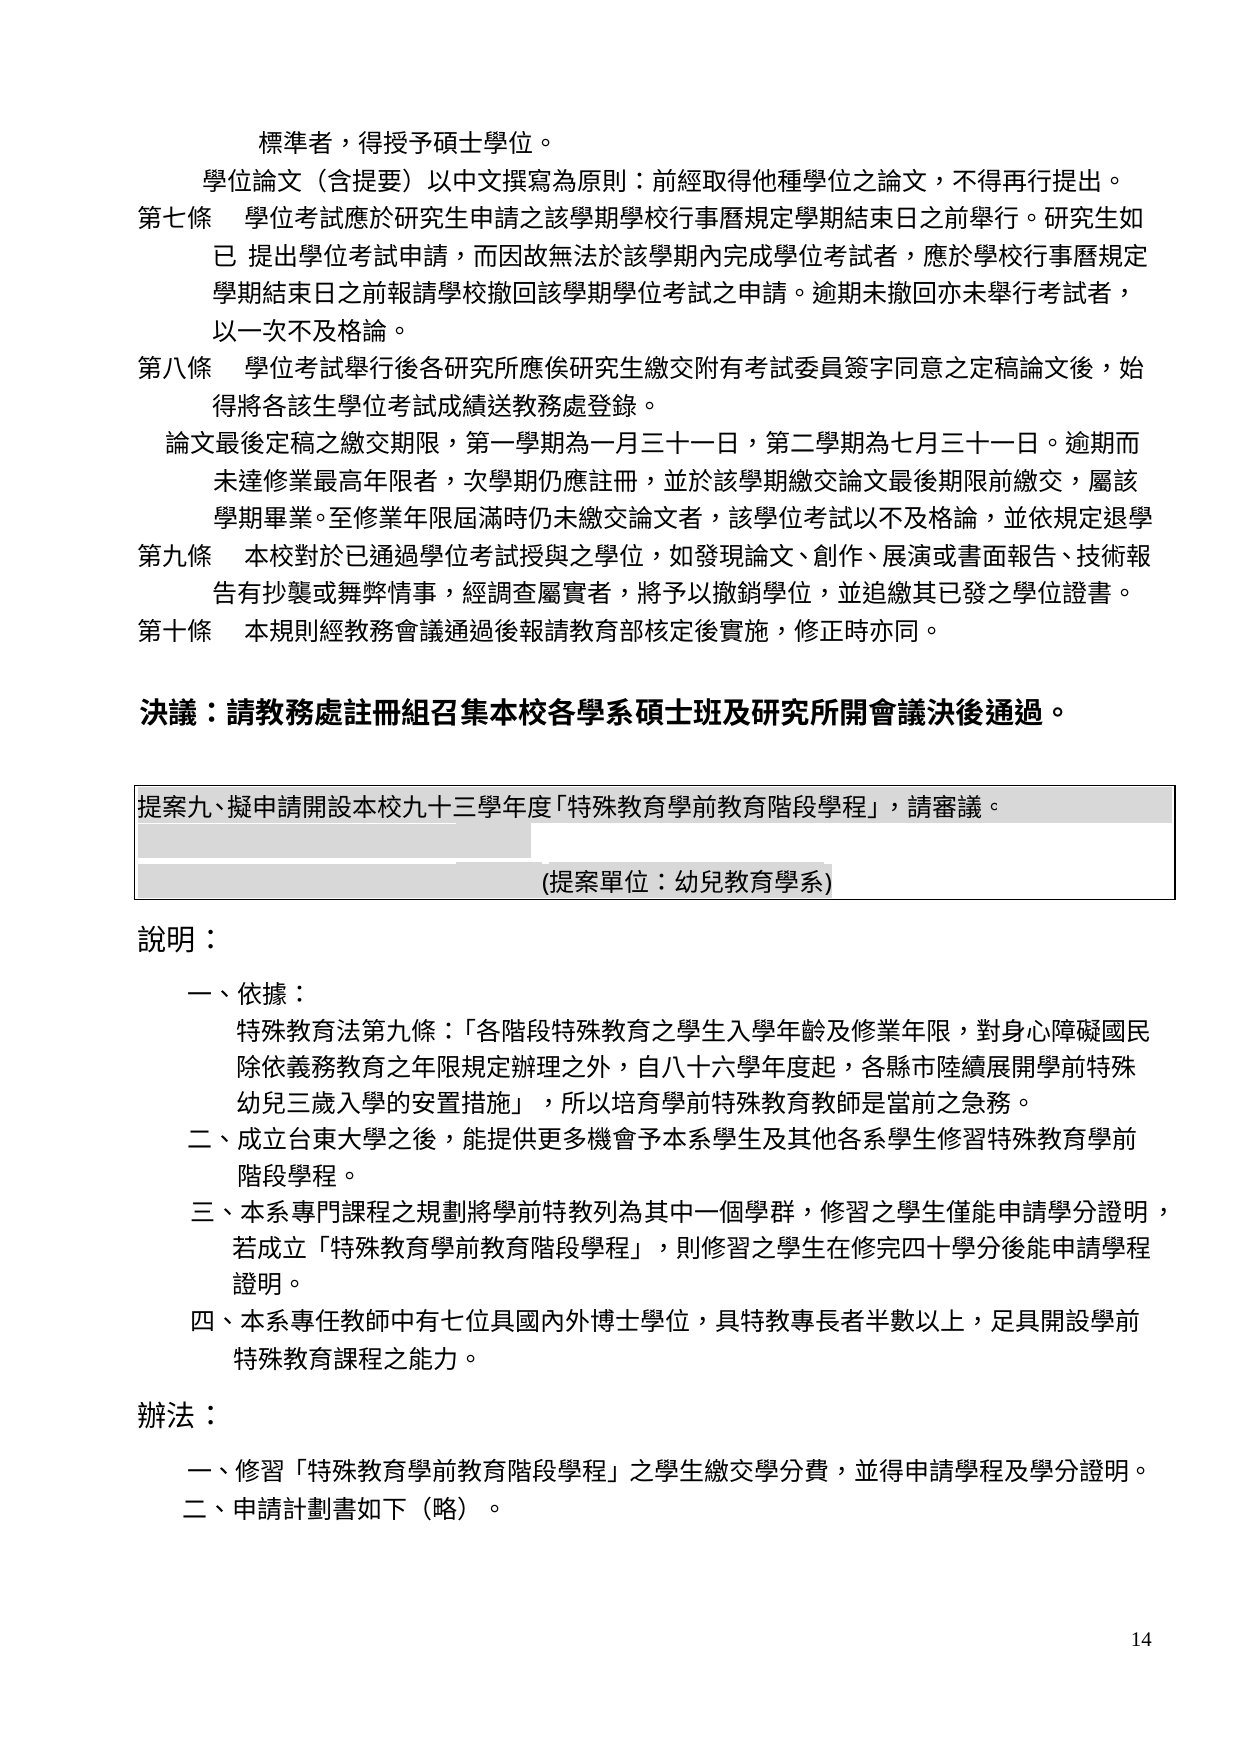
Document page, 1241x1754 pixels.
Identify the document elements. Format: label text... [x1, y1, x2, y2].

text 辦法： [137, 1376, 1152, 1451]
text 說明： [137, 900, 1152, 975]
text 二、申請計劃書如下（略）。 [137, 1489, 1152, 1526]
list 學位考試舉行後各研究所應俟研究生繳交附有考試委員簽字同意之定稿論文後，始得將各該生學位考試成績送教務處登錄。 [137, 348, 1152, 423]
text 一、依據： [175, 975, 1152, 1011]
list 本校對於已通過學位考試授與之學位，如發現論文、創作、展演或書面報告、技術報告有抄襲或舞弊情事，經調查屬實者，將予以撤銷學位，並追繳其已發之學位證書。 [137, 535, 1152, 610]
table_header 提案九、擬申請開設本校九十三學年度「特殊教育學前教育階段學程」，請審議。 (提案單位：幼兒教育學系) [135, 786, 1174, 899]
text 標準者，得授予碩士學位。 [134, 123, 1152, 160]
text 論文最後定稿之繳交期限，第一學期為一月三十一日，第二學期為七月三十一日。逾期而未達修業最高年限者，次學期仍應註冊，並於該學期繳交論文最後期限前繳交，屬該學期畢業。至修業年限屆滿時仍未繳交論文者，該學位考試以不及格論，並依規定退學。 [113, 423, 1152, 535]
list 本規則經教務會議通過後報請教育部核定後實施，修正時亦同。 [137, 610, 1152, 648]
text 學位論文（含提要）以中文撰寫為原則：前經取得他種學位之論文，不得再行提出。 [137, 160, 1152, 198]
text 二、成立台東大學之後，能提供更多機會予本系學生及其他各系學生修習特殊教育學前階段學程。 [187, 1120, 1152, 1192]
text 三、本系專門課程之規劃將學前特教列為其中一個學群，修習之學生僅能申請學分證明，若成立「特殊教育學前教育階段學程」，則修習之學生在修完四十學分後能申請學程證明。 [190, 1192, 1152, 1301]
text 決議：請教務處註冊組召集本校各學系碩士班及研究所開會議決後通過。 [137, 673, 1152, 748]
text 四、本系專任教師中有七位具國內外博士學位，具特教專長者半數以上，足具開設學前特殊教育課程之能力。 [190, 1301, 1152, 1376]
text 一、修習「特殊教育學前教育階段學程」之學生繳交學分費，並得申請學程及學分證明。 [137, 1451, 1152, 1489]
text 特殊教育法第九條：「各階段特殊教育之學生入學年齡及修業年限，對身心障礙國民，除依義務教育之年限規定辦理之外，自八十六學年度起，各縣市陸續展開學前特殊幼兒三歲入學的安置措施」，所以培育學前特殊教育教師是當前之急務。 [236, 1011, 1152, 1120]
list 學位考試應於研究生申請之該學期學校行事曆規定學期結束日之前舉行。研究生如已 提出學位考試申請，而因故無法於該學期內完成學位考試者，應於學校行事曆規定學期結束日之前報請學校撤回該學期學位考試之申請。逾期未撤回亦未舉行考試者，以一次不及格論。 [137, 198, 1152, 348]
